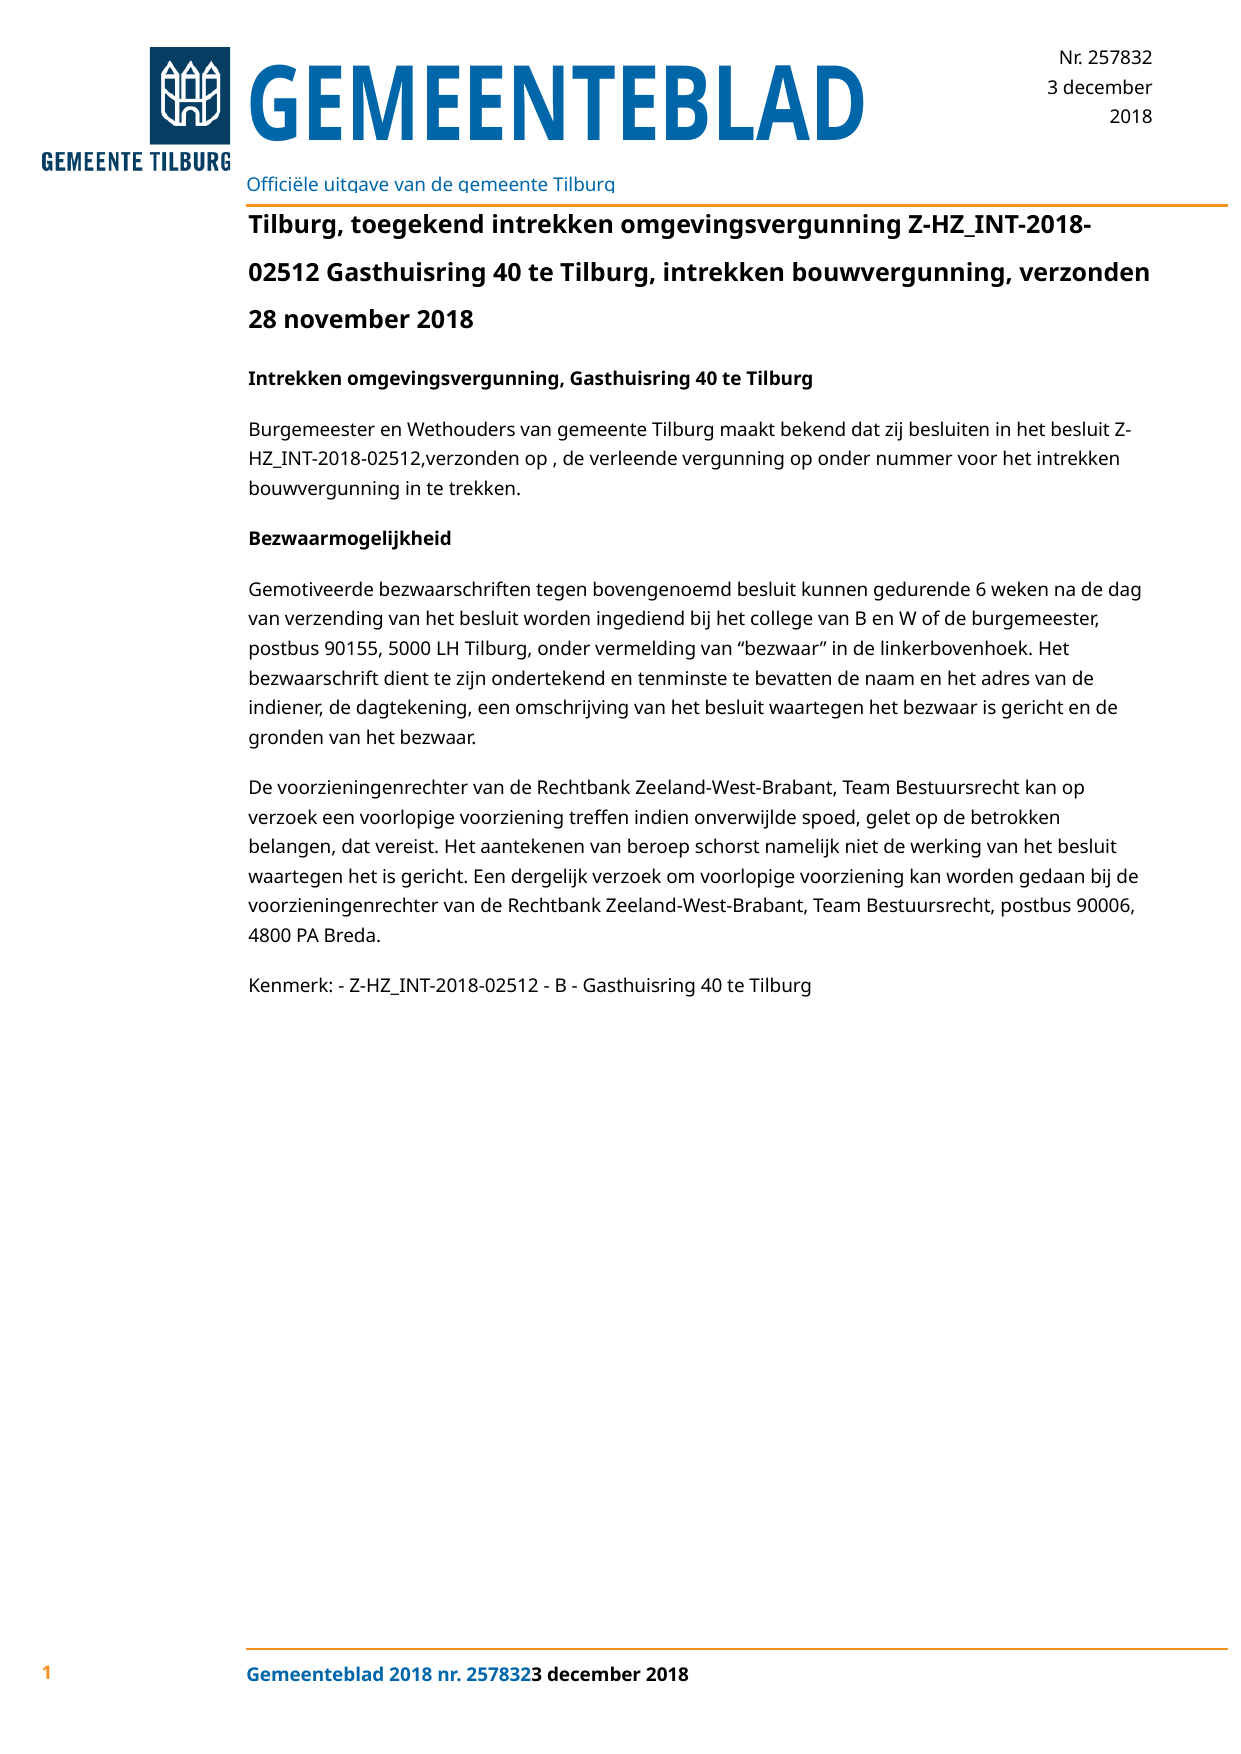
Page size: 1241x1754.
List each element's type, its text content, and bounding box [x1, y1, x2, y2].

text De voorzieningenrechter van de Rechtbank Zeeland-West-Brabant, Team Bestuursrecht kan op verzoek een voorlopige voorziening treffen indien onverwijlde spoed, gelet op de betrokken belangen, dat vereist. Het aantekenen van beroep schorst namelijk niet de werking van het besluit waartegen het is gericht. Een dergelijk verzoek om voorlopige voorziening kan worden gedaan bij de voorzieningenrechter van de Rechtbank Zeeland-West-Brabant, Team Bestuursrecht, postbus 90006, 4800 PA Breda. [248, 774, 1152, 948]
picture [41, 47, 231, 172]
text Burgemeester en Wethouders van gemeente Tilburg maakt bekend dat zij besluiten in het besluit Z-HZ_INT-2018-02512,verzonden op , de verleende vergunning op onder nummer voor het intrekken bouwvergunning in te trekken. [248, 416, 1152, 501]
text Intrekken omgevingsvergunning, Gasthuisring 40 te Tilburg [248, 366, 1152, 391]
text Gemotiveerde bezwaarschriften tegen bovengenoemd besluit kunnen gedurende 6 weken na de dag van verzending van het besluit worden ingediend bij het college van B en W of de burgemeester, postbus 90155, 5000 LH Tilburg, onder vermelding van “bezwaar” in de linkerbovenhoek. Het bezwaarschrift dient te zijn ondertekend en tenminste te bevatten de naam en het adres van de indiener, de dagtekening, een omschrijving van het besluit waartegen het bezwaar is gericht en de gronden van het bezwaar. [248, 576, 1152, 749]
text Tilburg, toegekend intrekken omgevingsvergunning Z-HZ_INT-2018-02512 Gasthuisring 40 te Tilburg, intrekken bouwvergunning, verzonden 28 november 2018 [248, 207, 1152, 336]
text Bezwaarmogelijkheid [248, 526, 1152, 551]
text Kenmerk: - Z-HZ_INT-2018-02512 - B - Gasthuisring 40 te Tilburg [248, 973, 1152, 998]
